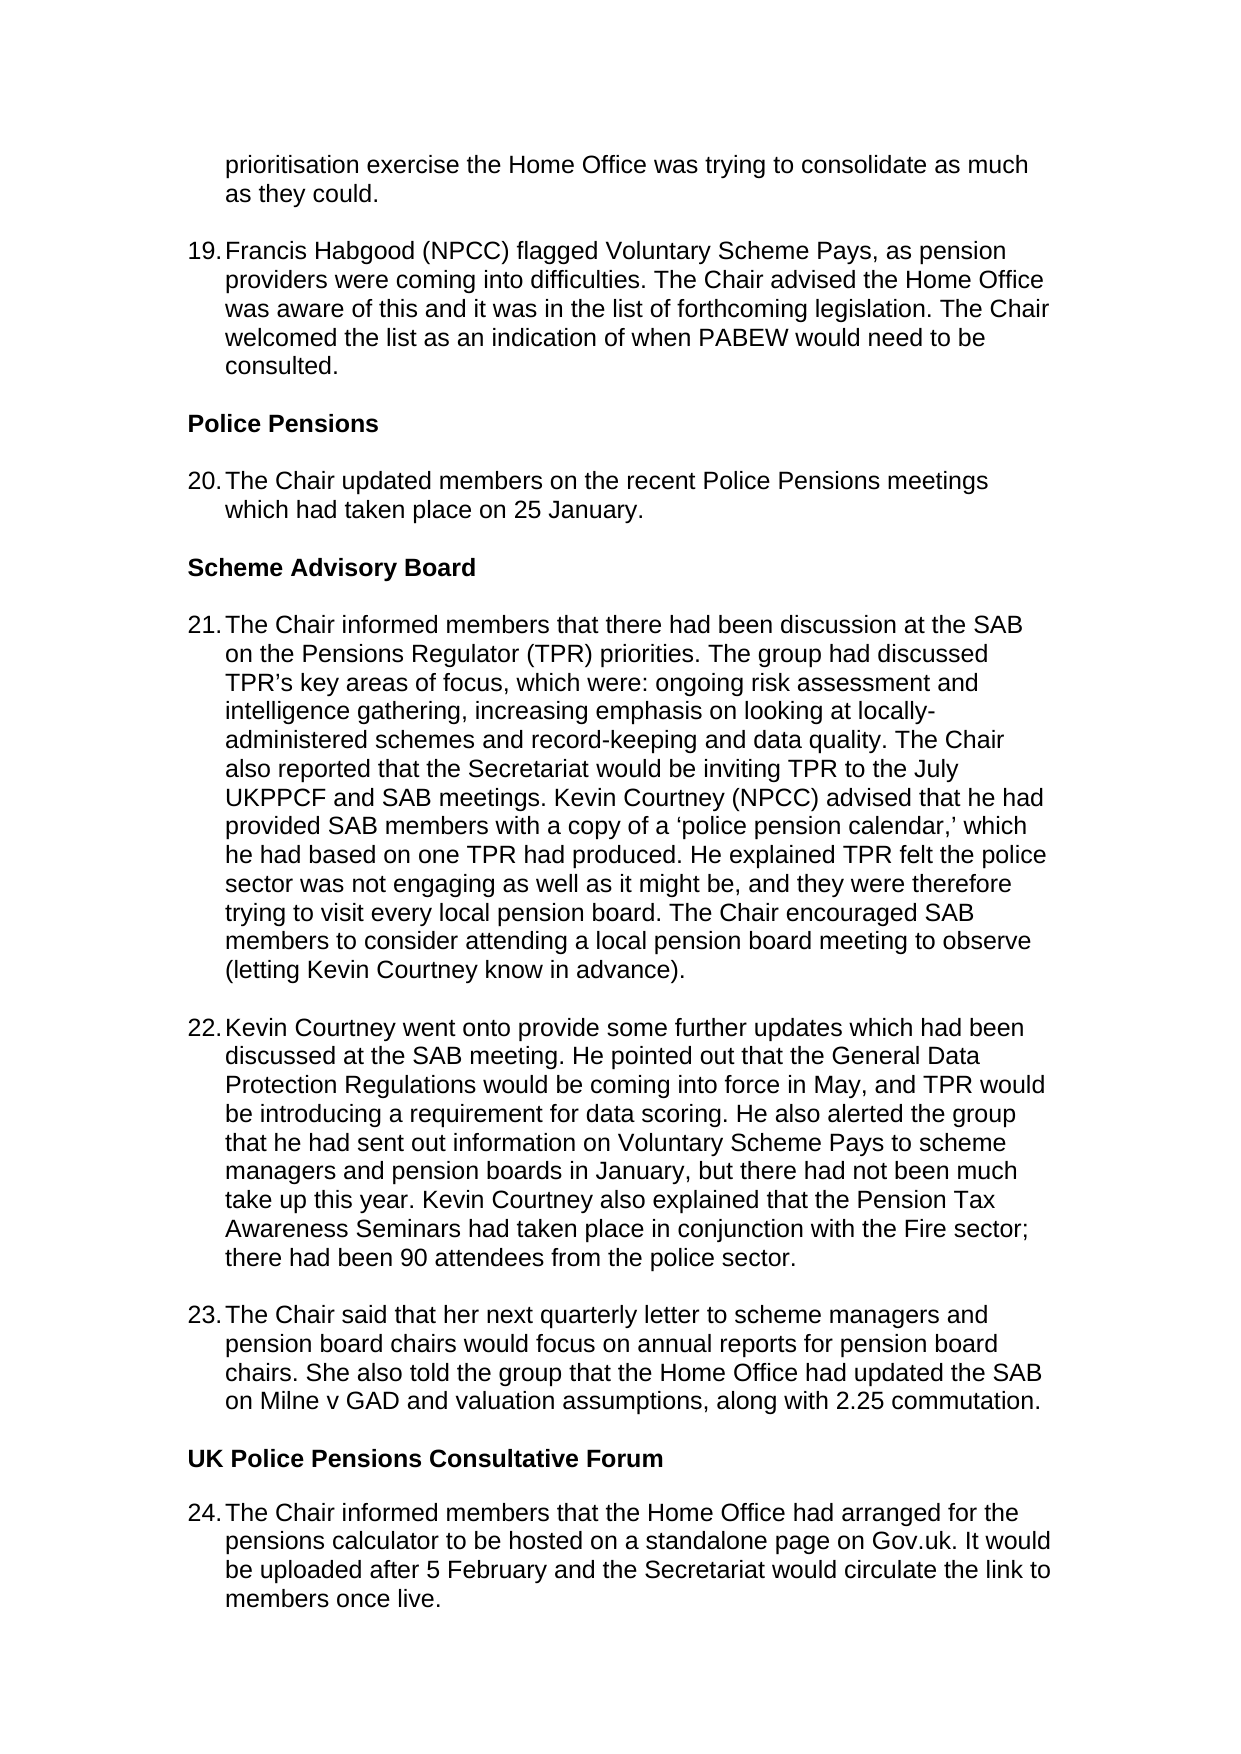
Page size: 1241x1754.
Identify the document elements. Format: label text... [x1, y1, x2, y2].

list The Chair informed members that the Home Office had arranged for the pensions calculator to be hosted on a standalone page on Gov.uk. It would be uploaded after 5 February and the Secretariat would circulate the link to members once live. [187, 1498, 1053, 1613]
text Police Pensions [187, 409, 1053, 437]
list The Chair said that her next quarterly letter to scheme managers and pension board chairs would focus on annual reports for pension board chairs. She also told the group that the Home Office had updated the SAB on Milne v GAD and valuation assumptions, along with 2.25 commutation. [187, 1300, 1053, 1415]
text Scheme Advisory Board [187, 552, 1053, 581]
list prioritisation exercise the Home Office was trying to consolidate as much as they could. [187, 150, 1053, 207]
list The Chair updated members on the recent Police Pensions meetings which had taken place on 25 January. [187, 466, 1053, 524]
list Francis Habgood (NPCC) flagged Voluntary Scheme Pays, as pension providers were coming into difficulties. The Chair advised the Home Office was aware of this and it was in the list of forthcoming legislation. The Chair welcomed the list as an indication of when PABEW would need to be consulted. [187, 236, 1053, 380]
text UK Police Pensions Consultative Forum [187, 1444, 1053, 1472]
list The Chair informed members that there had been discussion at the SAB on the Pensions Regulator (TPR) priorities. The group had discussed TPR’s key areas of focus, which were: ongoing risk assessment and intelligence gathering, increasing emphasis on looking at locally-administered schemes and record-keeping and data quality. The Chair also reported that the Secretariat would be inviting TPR to the July UKPPCF and SAB meetings. Kevin Courtney (NPCC) advised that he had provided SAB members with a copy of a ‘police pension calendar,’ which he had based on one TPR had produced. He explained TPR felt the police sector was not engaging as well as it might be, and they were therefore trying to visit every local pension board. The Chair encouraged SAB members to consider attending a local pension board meeting to observe (letting Kevin Courtney know in advance). [187, 610, 1053, 984]
list Kevin Courtney went onto provide some further updates which had been discussed at the SAB meeting. He pointed out that the General Data Protection Regulations would be coming into force in May, and TPR would be introducing a requirement for data scoring. He also alerted the group that he had sent out information on Voluntary Scheme Pays to scheme managers and pension boards in January, but there had not been much take up this year. Kevin Courtney also explained that the Pension Tax Awareness Seminars had taken place in conjunction with the Fire sector; there had been 90 attendees from the police sector. [187, 1012, 1053, 1271]
